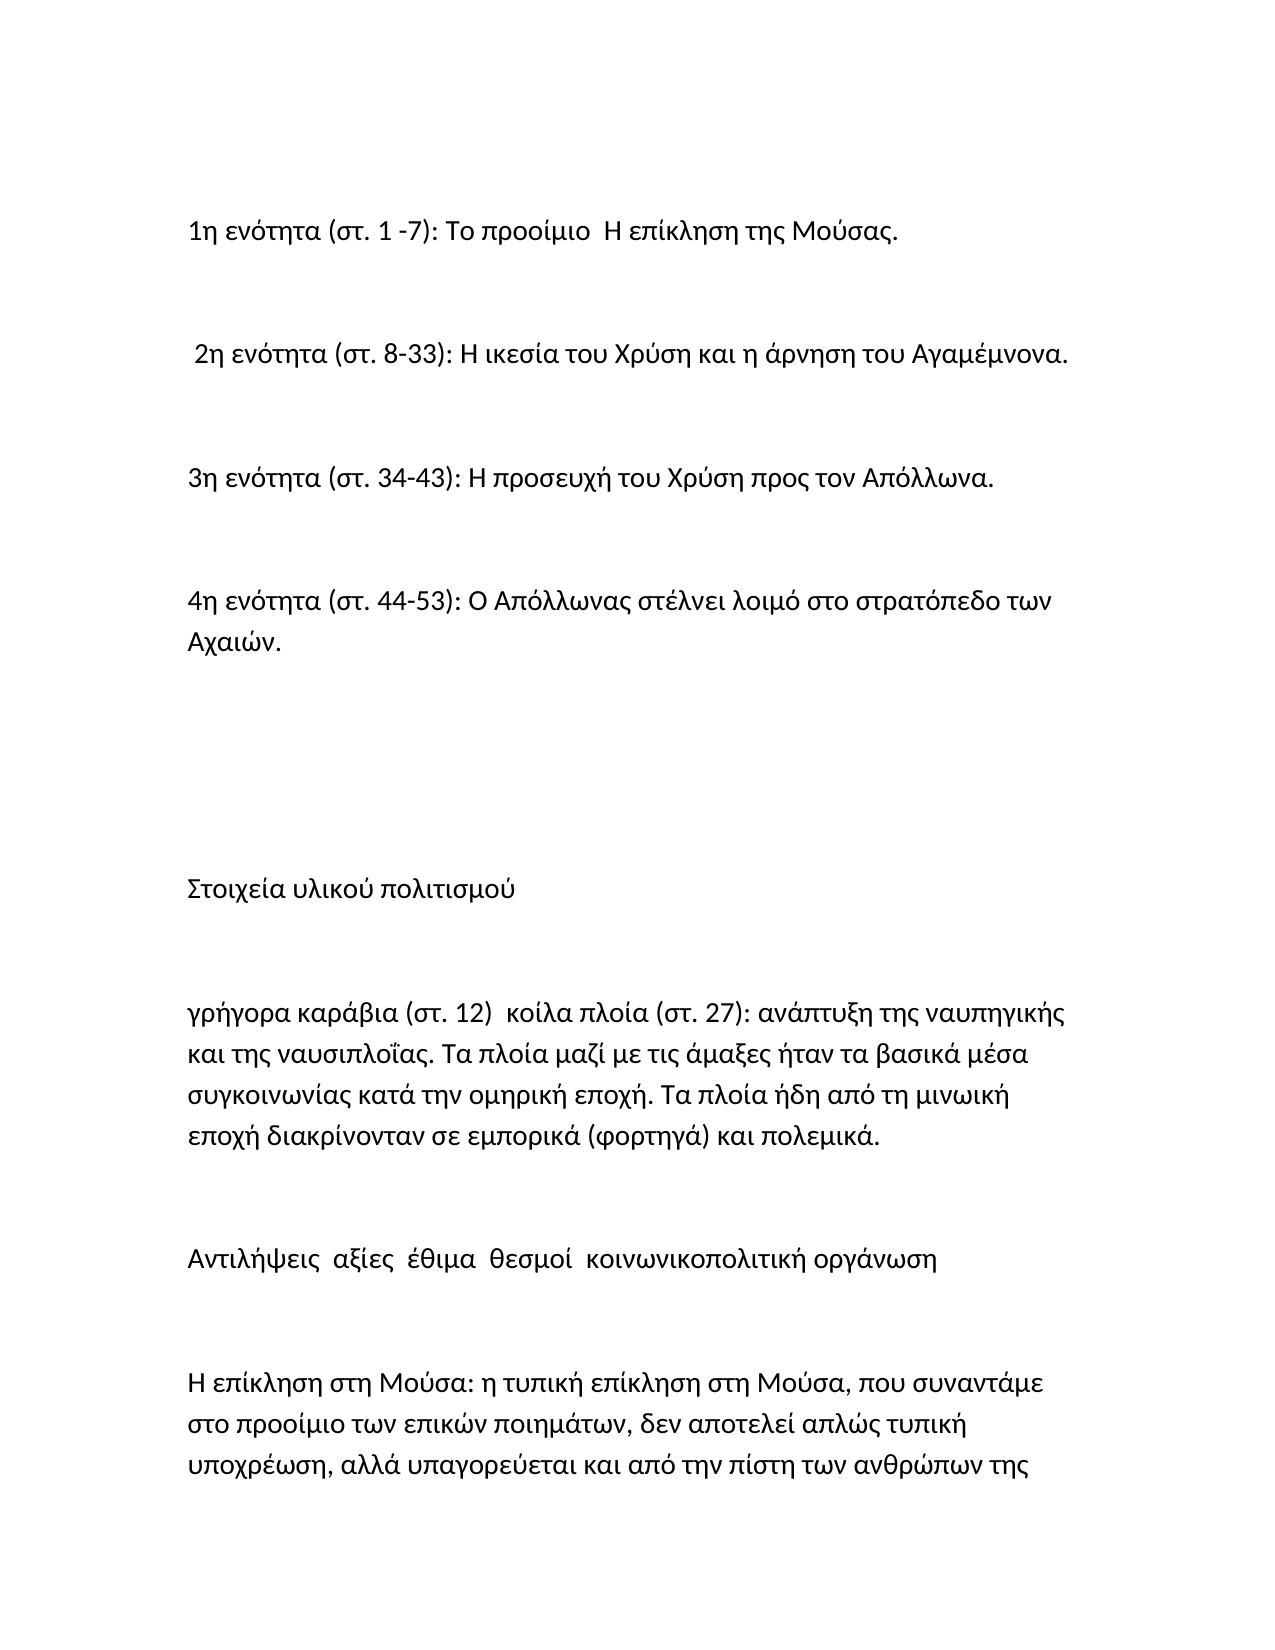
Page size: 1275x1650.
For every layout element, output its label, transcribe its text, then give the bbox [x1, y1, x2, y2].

text 3η ενότητα (στ. 34-43): Η προσευχή του Χρύση προς τον Απόλλωνα. [187, 459, 1087, 494]
text 1η ενότητα (στ. 1 -7): Το προοίμιο Η επίκληση της Μούσας. [187, 212, 1087, 247]
text Η επίκληση στη Μούσα: η τυπική επίκληση στη Μούσα, που συναντάμε στο προοίμιο των επικών ποιημάτων, δεν αποτελεί απλώς τυπική υποχρέωση, αλλά υπαγορεύεται και από την πίστη των ανθρώπων της [187, 1364, 1087, 1481]
text γρήγορα καράβια (στ. 12) κοίλα πλοία (στ. 27): ανάπτυξη της ναυπηγικής και της ναυσιπλοΐας. Τα πλοία μαζί με τις άμαξες ήταν τα βασικά μέσα συγκοινωνίας κατά την ομηρική εποχή. Τα πλοία ήδη από τη μινωική εποχή διακρίνονταν σε εμπορικά (φορτηγά) και πολεμικά. [187, 994, 1087, 1152]
text 4η ενότητα (στ. 44-53): Ο Απόλλωνας στέλνει λοιμό στο στρατόπεδο των Αχαιών. [187, 582, 1087, 659]
text Στοιχεία υλικού πολιτισμού [187, 870, 1087, 906]
text 2η ενότητα (στ. 8-33): Η ικεσία του Χρύση και η άρνηση του Αγαμέμνονα. [187, 335, 1087, 371]
text Αντιλήψεις αξίες έθιμα θεσμοί κοινωνικοπολιτική οργάνωση [187, 1240, 1087, 1276]
